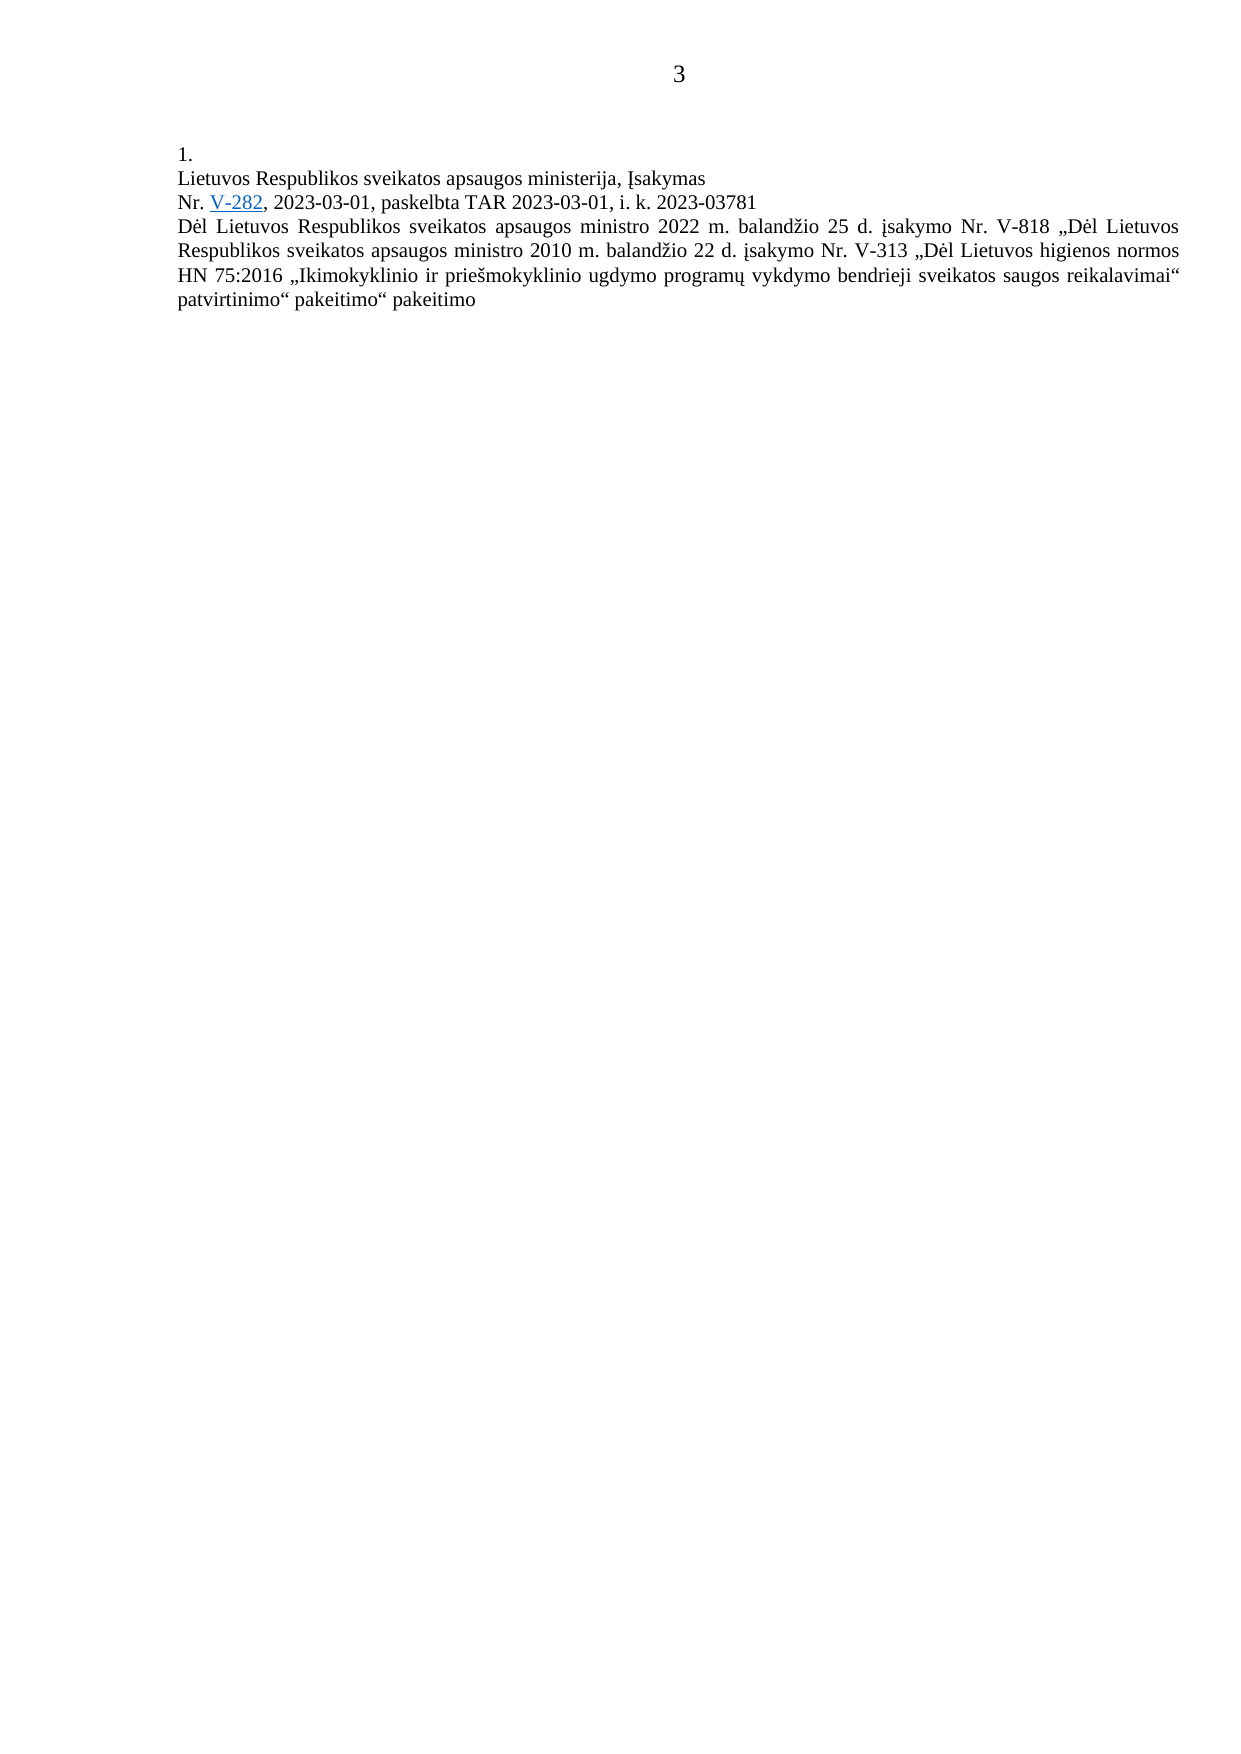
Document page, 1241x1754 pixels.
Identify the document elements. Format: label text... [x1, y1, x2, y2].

text Dėl Lietuvos Respublikos sveikatos apsaugos ministro 2022 m. balandžio 25 d. įsakymo Nr. V-818 „Dėl Lietuvos Respublikos sveikatos apsaugos ministro 2010 m. balandžio 22 d. įsakymo Nr. V-313 „Dėl Lietuvos higienos normos HN 75:2016 „Ikimokyklinio ir priešmokyklinio ugdymo programų vykdymo bendrieji sveikatos saugos reikalavimai“ patvirtinimo“ pakeitimo“ pakeitimo [177, 214, 1181, 311]
text Nr. V-282, 2023-03-01, paskelbta TAR 2023-03-01, i. k. 2023-03781 [177, 190, 1181, 214]
text Lietuvos Respublikos sveikatos apsaugos ministerija, Įsakymas [177, 166, 1181, 190]
text 1. [177, 142, 1181, 166]
